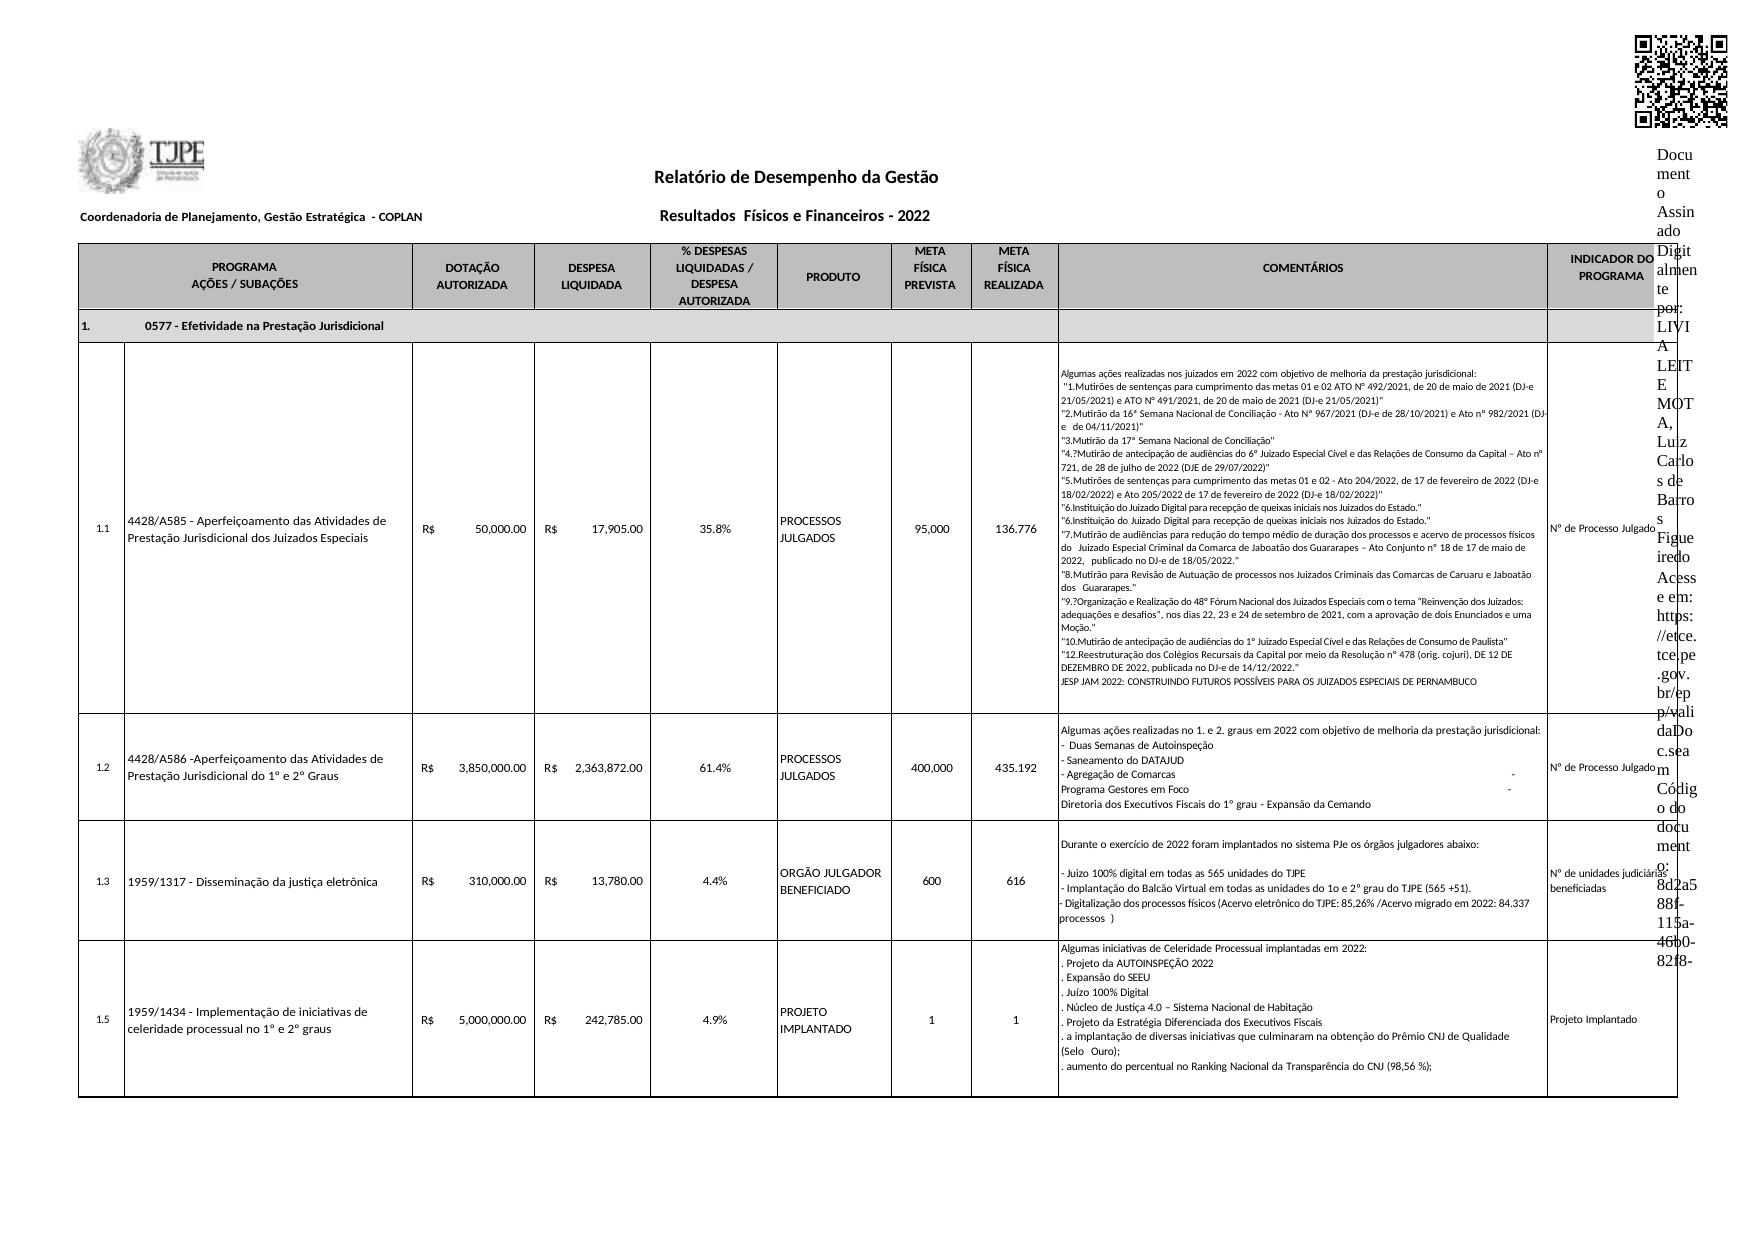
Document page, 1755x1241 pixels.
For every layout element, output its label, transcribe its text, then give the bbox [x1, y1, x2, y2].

text Resultados Físicos e Financeiros - 2022 [659, 143, 1698, 243]
table_cell PROCESSOS JULGADOS [778, 343, 891, 713]
table_cell Algumas ações realizadas nos juizados em 2022 com objetivo de melhoria da prestação jurisdicional: "1.Mutirões de sentenças para cumprimento das metas 01 e 02 ATO N° 492/2021, de 20 de maio de 2021 (DJ-e 21/05/2021) e ATO N° 491/2021, de 20 de maio de 2021 (DJ-e 21/05/2021)" "2.Mutirão da 16ª Semana Nacional de Conciliação - Ato Nª 967/2021 (DJ-e de 28/10/2021) e Ato nº 982/2021 (DJ-e de 04/11/2021)" "3.Mutirão da 17ª Semana Nacional de Conciliação" "4.?Mutirão de antecipação de audiências do 6º Juizado Especial Cível e das Relações de Consumo da Capital – Ato nº 721, de 28 de julho de 2022 (DJE de 29/07/2022)" "5.Mutirões de sentenças para cumprimento das metas 01 e 02 - Ato 204/2022, de 17 de fevereiro de 2022 (DJ-e 18/02/2022) e Ato 205/2022 de 17 de fevereiro de 2022 (DJ-e 18/02/2022)" "6.Instituição do Juizado Digital para recepção de queixas iniciais nos Juizados do Estado." "6.Instituição do Juizado Digital para recepção de queixas iniciais nos Juizados do Estado." "7.Mutirão de audiências para redução do tempo médio de duração dos processos e acervo de processos físicos do Juizado Especial Criminal da Comarca de Jaboatão dos Guararapes – Ato Conjunto nº 18 de 17 de maio de 2022, publicado no DJ-e de 18/05/2022." "8.Mutirão para Revisão de Autuação de processos nos Juizados Criminais das Comarcas de Caruaru e Jaboatão dos Guararapes." "9.?Organização e Realização do 48º Fórum Nacional dos Juizados Especiais com o tema “Reinvenção dos Juizados: adequações e desafios”, nos dias 22, 23 e 24 de setembro de 2021, com a aprovação de dois Enunciados e uma Moção." "10.Mutirão de antecipação de audiências do 1º Juizado Especial Cível e das Relações de Consumo de Paulista" "12.Reestruturação dos Colégios Recursais da Capital por meio da Resolução nº 478 (orig. cojuri), DE 12 DE DEZEMBRO DE 2022, publicada no DJ-e de 14/12/2022." JESP JAM 2022: CONSTRUINDO FUTUROS POSSÍVEIS PARA OS JUIZADOS ESPECIAIS DE PERNAMBUCO [1059, 343, 1547, 713]
table_cell 400,000 [892, 714, 971, 820]
table_cell 1 [892, 941, 971, 1096]
table_cell R$ 17,905.00 [535, 343, 650, 713]
table_cell R$ 5,000,000.00 [413, 941, 534, 1096]
text Coordenadoria de Planejamento, Gestão Estratégica - COPLAN [80, 209, 430, 225]
text Documento Assinado Digitalmente por: LIVIA LEITE MOTA, Luiz Carlos de Barros Figueiredo [1657, 343, 1677, 566]
table_cell 136.776 [972, 343, 1058, 713]
table_cell 1. 0577 - Efetividade na Prestação Jurisdicional [79, 310, 1058, 342]
table_header PRODUTO [778, 244, 891, 308]
table_cell 1959/1317 - Disseminação da justiça eletrônica [125, 821, 412, 940]
table_header COMENTÁRIOS [1059, 244, 1547, 308]
table_cell R$ 13,780.00 [535, 821, 650, 940]
table_cell 35.8% [651, 343, 777, 713]
table_cell Nº de Processo Julgado [1548, 714, 1654, 820]
table_cell 4.4% [651, 821, 777, 940]
table_cell 1.2 [79, 714, 124, 820]
table_cell 4428/A585 - Aperfeiçoamento das Atividades de Prestação Jurisdicional dos Juizados Especiais [125, 343, 412, 713]
table_cell 1.3 [79, 821, 124, 940]
table_header DESPESA LIQUIDADA [535, 244, 650, 308]
text Acesse em: https://etce.tce.pe.gov.br/epp/validaDoc.seam Código do documento: 8d2a588f-115a-46b0-82f8-6efd9921c93b [1657, 568, 1677, 713]
text Acesse em: https://etce.tce.pe.gov.br/epp/validaDoc.seam Código do documento: 8d2a588f-115a-46b0-82f8-6efd9921c93b [1678, 568, 1698, 970]
table_cell 435.192 [972, 714, 1058, 820]
table_cell R$ 50,000.00 [413, 343, 534, 713]
table_cell 1.1 [79, 343, 124, 713]
table_cell 4.9% [651, 941, 777, 1096]
text Resultados Físicos e Financeiros - 2022 [1698, 206, 1739, 226]
table_cell [1059, 310, 1547, 342]
table_cell 1959/1434 - Implementação de iniciativas de celeridade processual no 1º e 2º graus [125, 941, 412, 1096]
text Relatório de Desempenho da Gestão [654, 166, 1654, 189]
table_header PROGRAMA AÇÕES / SUBAÇÕES [79, 244, 412, 308]
table_cell Nº de unidades judiciárias beneficiadas [1548, 821, 1654, 940]
table_header META FÍSICA REALIZADA [972, 244, 1058, 308]
text [1698, 166, 1739, 189]
text Documento Assinado Digitalmente por: LIVIA LEITE MOTA, Luiz Carlos de Barros Figueiredo [1657, 144, 1698, 566]
table_cell R$ 3,850,000.00 [413, 714, 534, 820]
table_cell [1548, 310, 1654, 342]
table_cell 616 [972, 821, 1058, 940]
table_cell 4428/A586 -Aperfeiçoamento das Atividades de Prestação Jurisdicional do 1º e 2º Graus [125, 714, 412, 820]
table_cell R$ 242,785.00 [535, 941, 650, 1096]
table_cell 61.4% [651, 714, 777, 820]
table_cell PROJETO IMPLANTADO [778, 941, 891, 1096]
table_cell R$ 2,363,872.00 [535, 714, 650, 820]
table_header DOTAÇÃO AUTORIZADA [413, 244, 534, 308]
table_cell ORGÃO JULGADOR BENEFICIADO [778, 821, 891, 940]
text Acesse em: https://etce.tce.pe.gov.br/epp/validaDoc.seam Código do documento: 8d2a588f-115a-46b0-82f8-6efd9921c93b [1657, 821, 1677, 940]
table_cell 95,000 [892, 343, 971, 713]
text Resultados Físicos e Financeiros - 2022 [1654, 343, 1677, 713]
table_cell Nº de Processo Julgado [1548, 343, 1654, 713]
table_cell 1.5 [79, 941, 124, 1096]
table_header % DESPESAS LIQUIDADAS / DESPESA AUTORIZADA [651, 244, 777, 308]
table_cell Projeto Implantado [1548, 941, 1677, 1096]
table_header META FÍSICA PREVISTA [892, 244, 971, 308]
table_cell Algumas ações realizadas no 1. e 2. graus em 2022 com objetivo de melhoria da prestação jurisdicional: Duas Semanas de Autoinspeção Saneamento do DATAJUD Agregação de Comarcas - Programa Gestores em Foco - Diretoria dos Executivos Fiscais do 1º grau - Expansão da Cemando [1059, 714, 1547, 820]
table_cell Durante o exercício de 2022 foram implantados no sistema PJe os órgãos julgadores abaixo: Juizo 100% digital em todas as 565 unidades do TJPE Implantação do Balcão Virtual em todas as unidades do 1o e 2º grau do TJPE (565 +51). Digitalização dos processos físicos (Acervo eletrônico do TJPE: 85,26% /Acervo migrado em 2022: 84.337 processos ) [1059, 821, 1547, 940]
table_cell 1 [972, 941, 1058, 1096]
table_cell PROCESSOS JULGADOS [778, 714, 891, 820]
table_cell 600 [892, 821, 971, 940]
table_cell Algumas iniciativas de Celeridade Processual implantadas em 2022: . Projeto da AUTOINSPEÇÃO 2022 . Expansão do SEEU . Juízo 100% Digital . Núcleo de Justiça 4.0 – Sistema Nacional de Habitação . Projeto da Estratégia Diferenciada dos Executivos Fiscais . a implantação de diversas iniciativas que culminaram na obtenção do Prêmio CNJ de Qualidade (Selo Ouro); . aumento do percentual no Ranking Nacional da Transparência do CNJ (98,56 %); [1059, 941, 1547, 1096]
table_header INDICADOR DO PROGRAMA [1548, 244, 1654, 308]
table_cell R$ 310,000.00 [413, 821, 534, 940]
